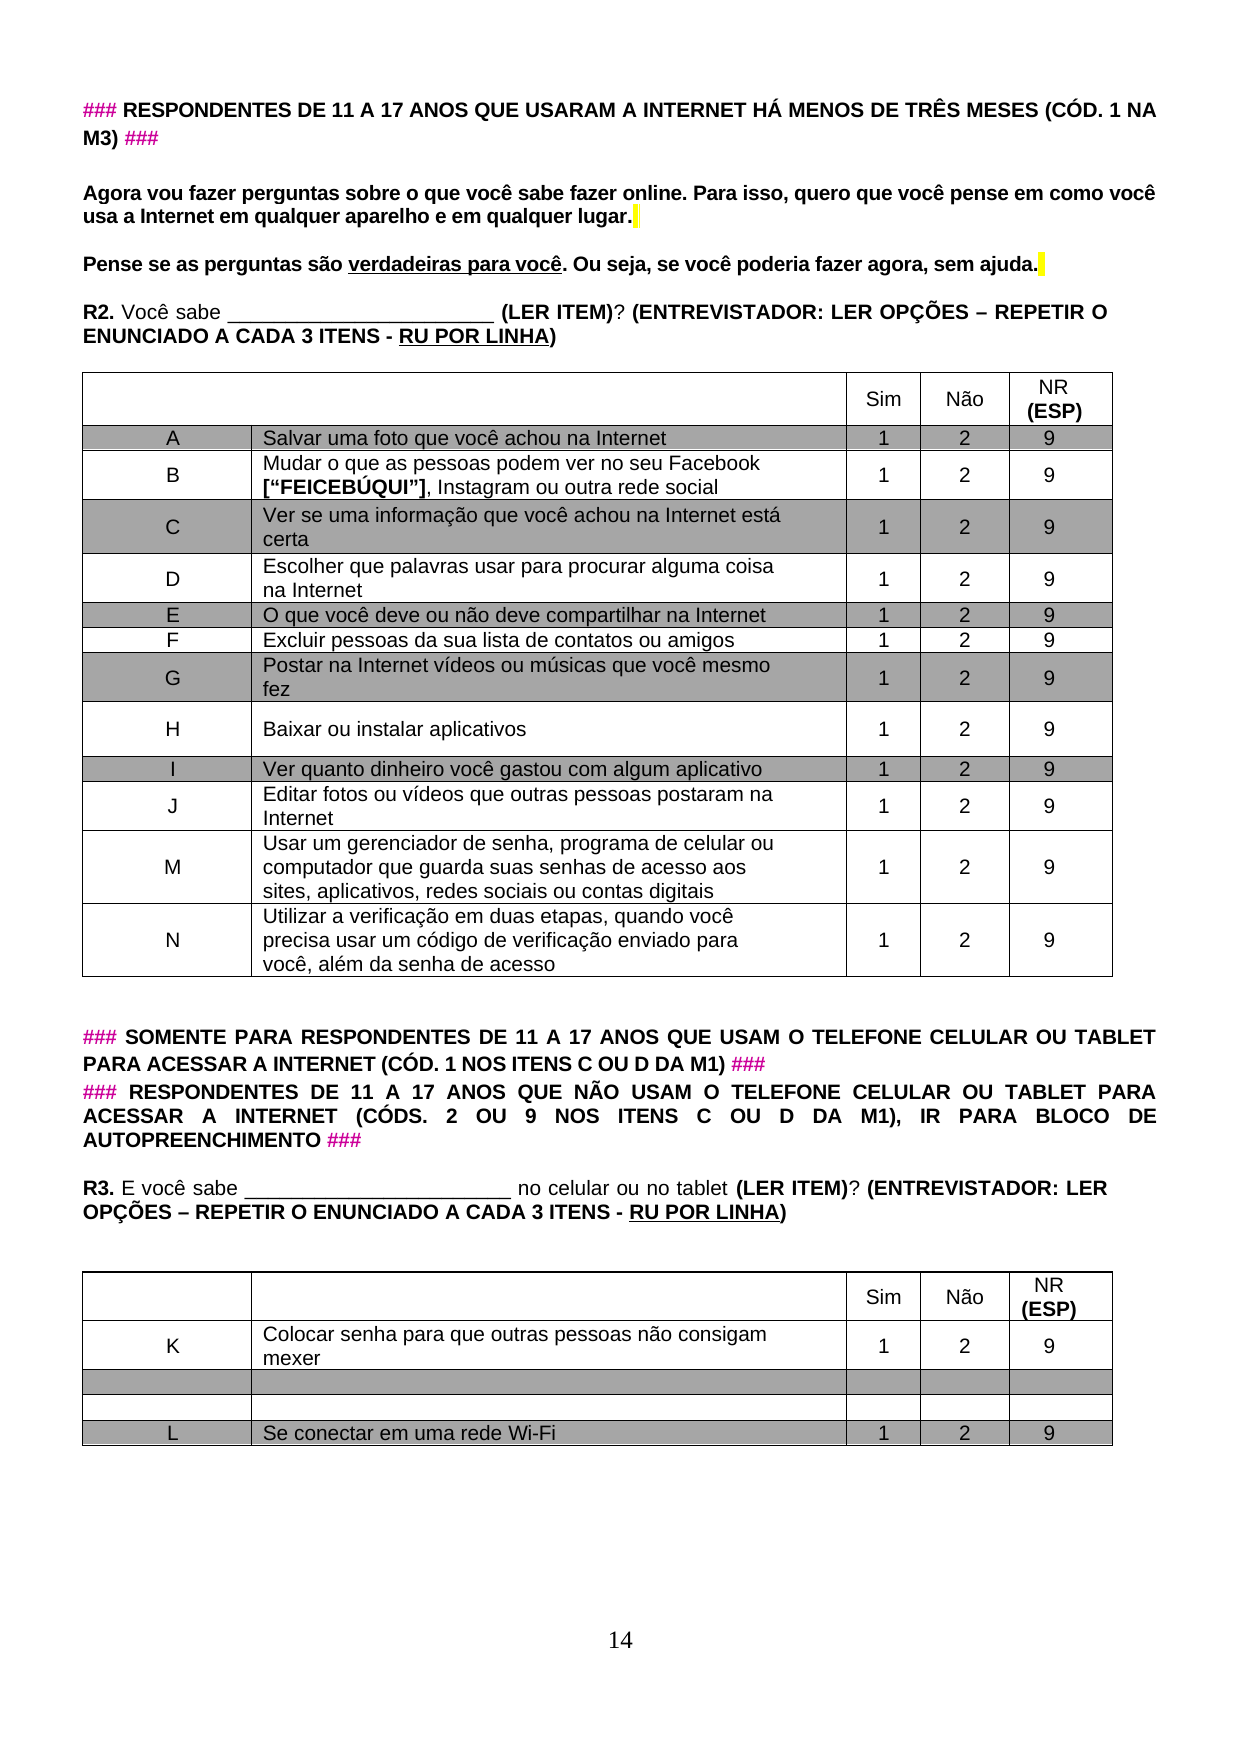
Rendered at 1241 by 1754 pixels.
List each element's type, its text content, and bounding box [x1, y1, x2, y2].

table_cell 1 [847, 603, 920, 627]
table_cell 1 [847, 554, 920, 602]
table_cell 1 [847, 782, 920, 830]
table_cell Editar fotos ou vídeos que outras pessoas postaram na Internet [252, 782, 846, 830]
table_cell I [83, 757, 251, 781]
text ### SOMENTE PARA RESPONDENTES DE 11 A 17 ANOS QUE USAM O TELEFONE CELULAR OU TABLET PARA ACESSAR A INTERNET (CÓD. 1 NOS ITENS C OU D DA M1) ### [83, 1025, 1157, 1076]
table_cell 9 [1010, 653, 1112, 701]
table_header Sim [847, 1273, 920, 1320]
table_cell [921, 1370, 1009, 1394]
text Agora vou fazer perguntas sobre o que você sabe fazer online. Para isso, quero que você pense em como você usa a Internet em qualquer aparelho e em qualquer lugar. [83, 180, 1157, 228]
table_cell C [83, 500, 251, 553]
table_cell Postar na Internet vídeos ou músicas que você mesmo fez [252, 653, 846, 701]
table_cell 9 [1010, 782, 1112, 830]
table_cell Usar um gerenciador de senha, programa de celular ou computador que guarda suas senhas de acesso aos sites, aplicativos, redes sociais ou contas digitais [252, 831, 846, 903]
table_cell [252, 1370, 846, 1394]
table_cell 1 [847, 904, 920, 976]
table_cell [83, 1370, 251, 1394]
table_cell [83, 1395, 251, 1419]
table_cell Baixar ou instalar aplicativos [252, 702, 846, 756]
table_cell Mudar o que as pessoas podem ver no seu Facebook [“FEICEBÚQUI”], Instagram ou outra rede social [252, 451, 846, 498]
table_cell E [83, 603, 251, 627]
table_header Não [921, 1273, 1009, 1320]
table_cell [1010, 1370, 1112, 1394]
table_cell J [83, 782, 251, 830]
table_cell 1 [847, 1421, 920, 1444]
table_cell [921, 1395, 1009, 1419]
table_cell [847, 1370, 920, 1394]
table_cell D [83, 554, 251, 602]
table_cell 1 [847, 451, 920, 498]
table_cell 1 [847, 653, 920, 701]
table_cell Salvar uma foto que você achou na Internet [252, 426, 846, 449]
text R3. E você sabe _______________________ no celular ou no tablet (LER ITEM)? (ENTREVISTADOR: LER OPÇÕES – REPETIR O ENUNCIADO A CADA 3 ITENS - RU POR LINHA) [83, 1176, 1108, 1223]
table_cell 2 [921, 451, 1009, 498]
table_header NR (ESP) [1010, 1273, 1112, 1320]
table_cell O que você deve ou não deve compartilhar na Internet [252, 603, 846, 627]
text Pense se as perguntas são verdadeiras para você. Ou seja, se você poderia fazer agora, sem ajuda. [83, 252, 1157, 276]
table_cell 2 [921, 782, 1009, 830]
text ### RESPONDENTES DE 11 A 17 ANOS QUE NÃO USAM O TELEFONE CELULAR OU TABLET PARA ACESSAR A INTERNET (CÓDS. 2 OU 9 NOS ITENS C OU D DA M1), IR PARA BLOCO DE AUTOPREENCHIMENTO ### [83, 1080, 1157, 1152]
table_cell 2 [921, 904, 1009, 976]
table_cell 2 [921, 757, 1009, 781]
table_cell Ver quanto dinheiro você gastou com algum aplicativo [252, 757, 846, 781]
table_cell 9 [1010, 451, 1112, 498]
table_cell Escolher que palavras usar para procurar alguma coisa na Internet [252, 554, 846, 602]
table_cell Ver se uma informação que você achou na Internet está certa [252, 500, 846, 553]
table_header [83, 373, 846, 424]
table_cell 2 [921, 1421, 1009, 1444]
table_cell Colocar senha para que outras pessoas não consigam mexer [252, 1321, 846, 1369]
table_header NR (ESP) [1010, 373, 1112, 424]
table_cell 9 [1010, 500, 1112, 553]
table_cell B [83, 451, 251, 498]
table_cell 1 [847, 1321, 920, 1369]
table_cell 9 [1010, 831, 1112, 903]
table_header [83, 1273, 251, 1320]
table_cell Utilizar a verificação em duas etapas, quando você precisa usar um código de verificação enviado para você, além da senha de acesso [252, 904, 846, 976]
table_cell N [83, 904, 251, 976]
table_cell 9 [1010, 904, 1112, 976]
table_cell 2 [921, 702, 1009, 756]
table_cell 1 [847, 500, 920, 553]
table_cell 1 [847, 831, 920, 903]
table_cell 2 [921, 426, 1009, 449]
table_cell 9 [1010, 1421, 1112, 1444]
table_cell 1 [847, 702, 920, 756]
table_cell M [83, 831, 251, 903]
table_cell 9 [1010, 1321, 1112, 1369]
table_cell 2 [921, 831, 1009, 903]
table_cell L [83, 1421, 251, 1444]
table_cell H [83, 702, 251, 756]
table_header Sim [847, 373, 920, 424]
table_cell A [83, 426, 251, 449]
table_cell [252, 1395, 846, 1419]
table_cell G [83, 653, 251, 701]
table_cell 9 [1010, 603, 1112, 627]
table_cell K [83, 1321, 251, 1369]
table_cell 9 [1010, 426, 1112, 449]
table_cell 9 [1010, 757, 1112, 781]
table_header [252, 1273, 846, 1320]
table_cell 9 [1010, 554, 1112, 602]
table_cell 2 [921, 1321, 1009, 1369]
table_header Não [921, 373, 1009, 424]
table_cell [847, 1395, 920, 1419]
table_cell 2 [921, 500, 1009, 553]
table_cell 9 [1010, 702, 1112, 756]
table_cell 2 [921, 603, 1009, 627]
table_cell 2 [921, 554, 1009, 602]
table_cell 1 [847, 757, 920, 781]
text R2. Você sabe _______________________ (LER ITEM)? (ENTREVISTADOR: LER OPÇÕES – REPETIR O ENUNCIADO A CADA 3 ITENS - RU POR LINHA) [83, 300, 1108, 348]
table_cell [1010, 1395, 1112, 1419]
table_cell 1 [847, 628, 920, 652]
table_cell 9 [1010, 628, 1112, 652]
table_cell Se conectar em uma rede Wi-Fi [252, 1421, 846, 1444]
table_cell Excluir pessoas da sua lista de contatos ou amigos [252, 628, 846, 652]
text ### RESPONDENTES DE 11 A 17 ANOS QUE USARAM A INTERNET HÁ MENOS DE TRÊS MESES (CÓD. 1 NA M3) ### [83, 98, 1157, 149]
table_cell 2 [921, 628, 1009, 652]
table_cell F [83, 628, 251, 652]
table_cell 1 [847, 426, 920, 449]
table_cell 2 [921, 653, 1009, 701]
